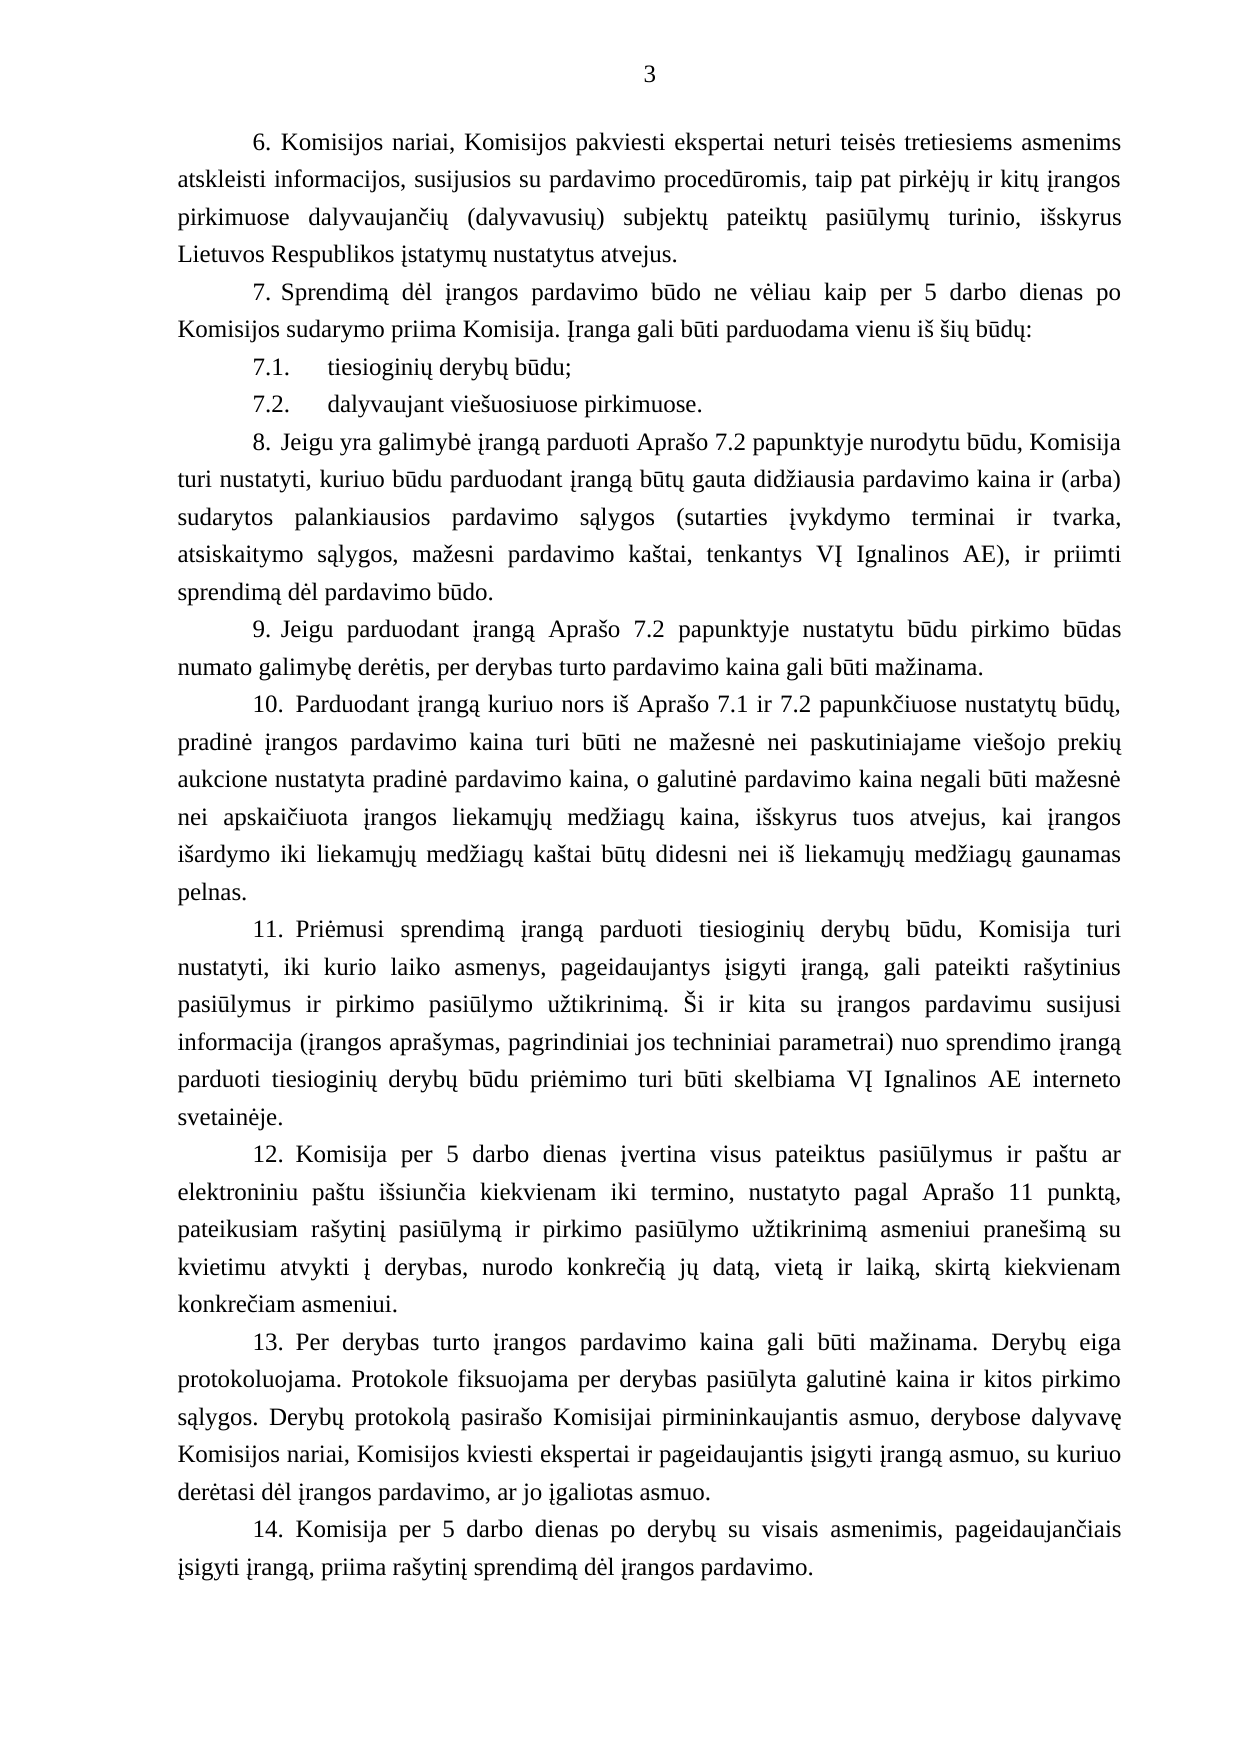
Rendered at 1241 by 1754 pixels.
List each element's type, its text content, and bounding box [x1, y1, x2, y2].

text 6. Komisijos nariai, Komisijos pakviesti ekspertai neturi teisės tretiesiems asmenims atskleisti informacijos, susijusios su pardavimo procedūromis, taip pat pirkėjų ir kitų įrangos pirkimuose dalyvaujančių (dalyvavusių) subjektų pateiktų pasiūlymų turinio, išskyrus Lietuvos Respublikos įstatymų nustatytus atvejus. [177, 118, 1122, 268]
text 7. Sprendimą dėl įrangos pardavimo būdo ne vėliau kaip per 5 darbo dienas po Komisijos sudarymo priima Komisija. Įranga gali būti parduodama vienu iš šių būdų: [177, 268, 1122, 343]
text 7.1. tiesioginių derybų būdu; [177, 343, 1122, 381]
text 11. Priėmusi sprendimą įrangą parduoti tiesioginių derybų būdu, Komisija turi nustatyti, iki kurio laiko asmenys, pageidaujantys įsigyti įrangą, gali pateikti rašytinius pasiūlymus ir pirkimo pasiūlymo užtikrinimą. Ši ir kita su įrangos pardavimu susijusi informacija (įrangos aprašymas, pagrindiniai jos techniniai parametrai) nuo sprendimo įrangą parduoti tiesioginių derybų būdu priėmimo turi būti skelbiama VĮ Ignalinos AE interneto svetainėje. [177, 906, 1122, 1131]
text 12. Komisija per 5 darbo dienas įvertina visus pateiktus pasiūlymus ir paštu ar elektroniniu paštu išsiunčia kiekvienam iki termino, nustatyto pagal Aprašo 11 punktą, pateikusiam rašytinį pasiūlymą ir pirkimo pasiūlymo užtikrinimą asmeniui pranešimą su kvietimu atvykti į derybas, nurodo konkrečią jų datą, vietą ir laiką, skirtą kiekvienam konkrečiam asmeniui. [177, 1131, 1122, 1318]
text 10. Parduodant įrangą kuriuo nors iš Aprašo 7.1 ir 7.2 papunkčiuose nustatytų būdų, pradinė įrangos pardavimo kaina turi būti ne mažesnė nei paskutiniajame viešojo prekių aukcione nustatyta pradinė pardavimo kaina, o galutinė pardavimo kaina negali būti mažesnė nei apskaičiuota įrangos liekamųjų medžiagų kaina, išskyrus tuos atvejus, kai įrangos išardymo iki liekamųjų medžiagų kaštai būtų didesni nei iš liekamųjų medžiagų gaunamas pelnas. [177, 681, 1122, 906]
text 7.2. dalyvaujant viešuosiuose pirkimuose. [177, 381, 1122, 418]
text 8. Jeigu yra galimybė įrangą parduoti Aprašo 7.2 papunktyje nurodytu būdu, Komisija turi nustatyti, kuriuo būdu parduodant įrangą būtų gauta didžiausia pardavimo kaina ir (arba) sudarytos palankiausios pardavimo sąlygos (sutarties įvykdymo terminai ir tvarka, atsiskaitymo sąlygos, mažesni pardavimo kaštai, tenkantys VĮ Ignalinos AE), ir priimti sprendimą dėl pardavimo būdo. [177, 418, 1122, 606]
text 13. Per derybas turto įrangos pardavimo kaina gali būti mažinama. Derybų eiga protokoluojama. Protokole fiksuojama per derybas pasiūlyta galutinė kaina ir kitos pirkimo sąlygos. Derybų protokolą pasirašo Komisijai pirmininkaujantis asmuo, derybose dalyvavę Komisijos nariai, Komisijos kviesti ekspertai ir pageidaujantis įsigyti įrangą asmuo, su kuriuo derėtasi dėl įrangos pardavimo, ar jo įgaliotas asmuo. [177, 1318, 1122, 1506]
text 9. Jeigu parduodant įrangą Aprašo 7.2 papunktyje nustatytu būdu pirkimo būdas numato galimybę derėtis, per derybas turto pardavimo kaina gali būti mažinama. [177, 606, 1122, 681]
text 14. Komisija per 5 darbo dienas po derybų su visais asmenimis, pageidaujančiais įsigyti įrangą, priima rašytinį sprendimą dėl įrangos pardavimo. [177, 1506, 1122, 1581]
